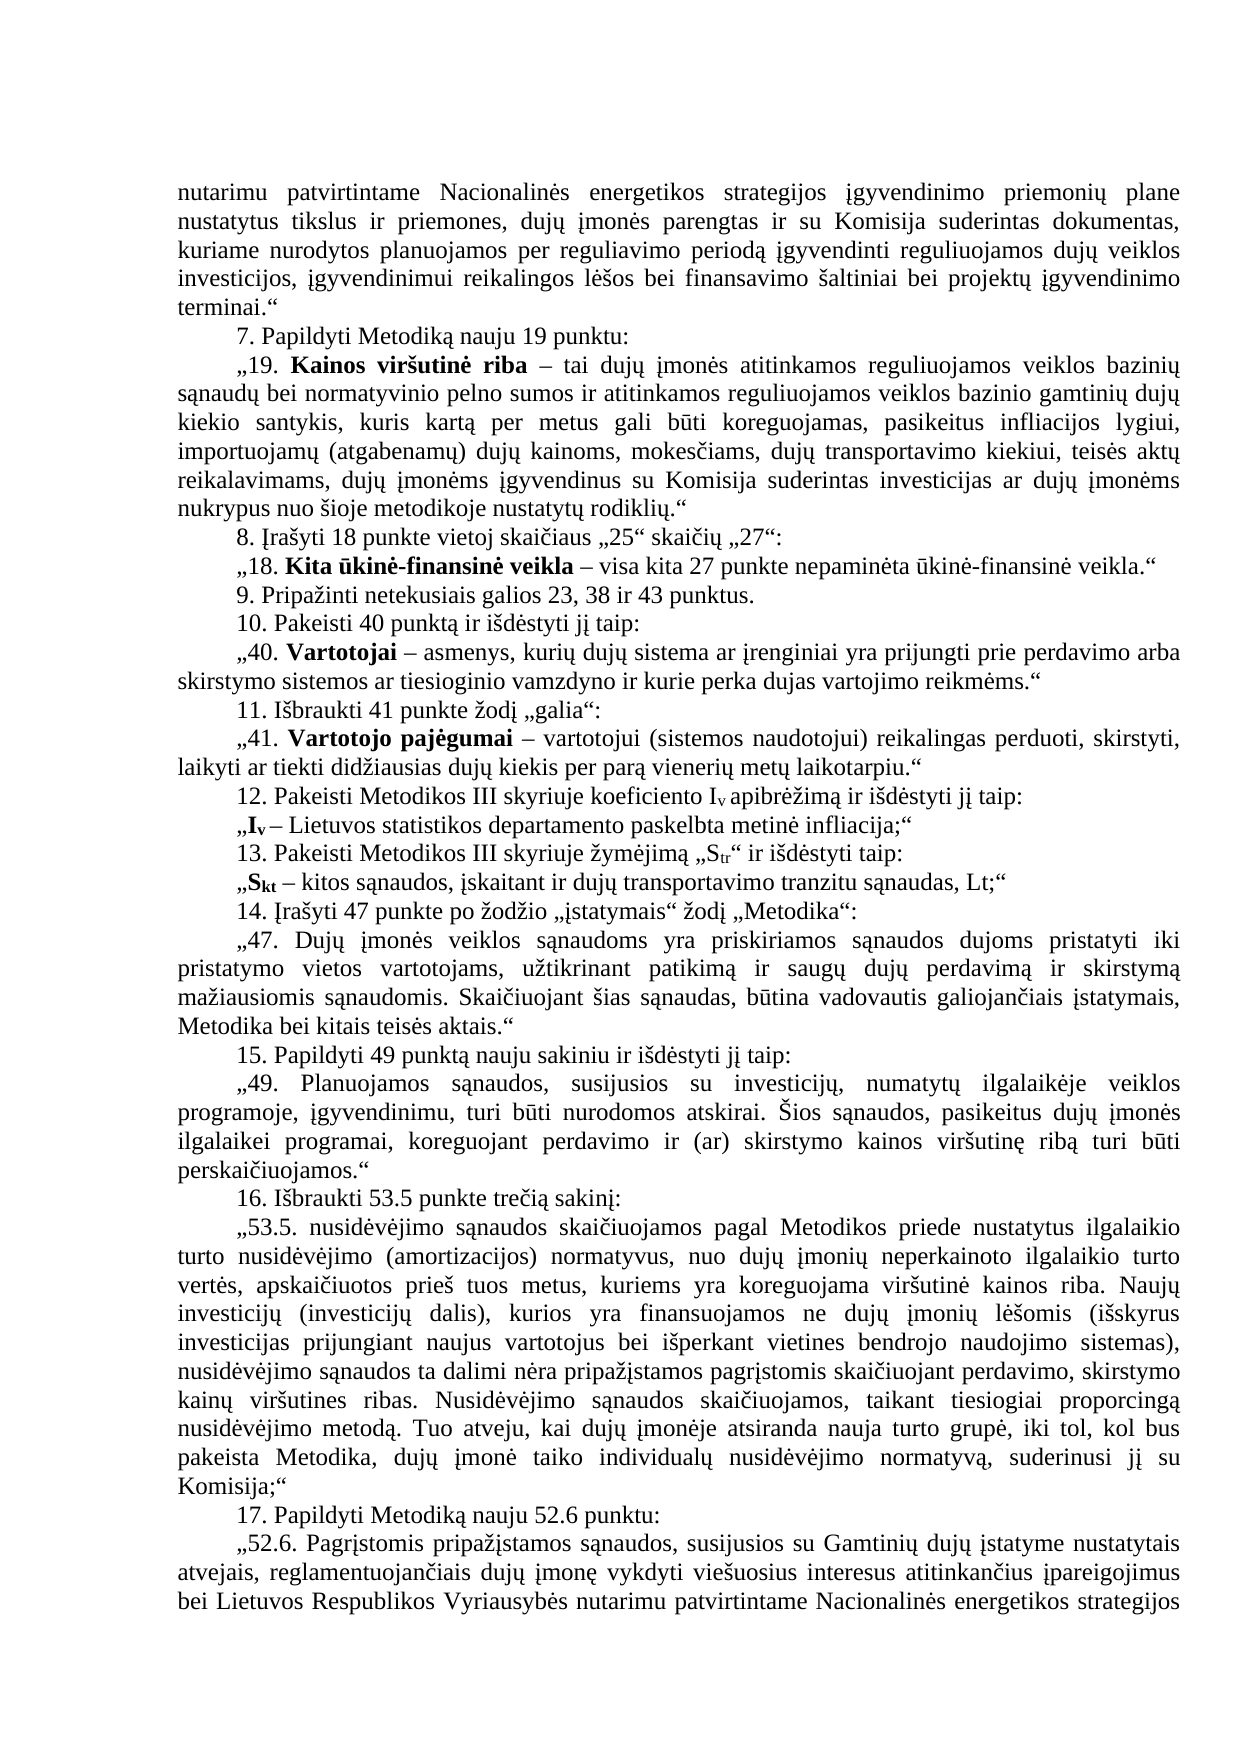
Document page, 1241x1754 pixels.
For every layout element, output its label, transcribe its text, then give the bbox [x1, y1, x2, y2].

text 9. Pripažinti netekusiais galios 23, 38 ir 43 punktus. [177, 580, 1181, 608]
text 14. Įrašyti 47 punkte po žodžio „įstatymais“ žodį „Metodika“: [177, 896, 1181, 925]
text 7. Papildyti Metodiką nauju 19 punktu: [177, 321, 1181, 350]
text „41. Vartotojo pajėgumai – vartotojui (sistemos naudotojui) reikalingas perduoti, skirstyti, laikyti ar tiekti didžiausias dujų kiekis per parą vienerių metų laikotarpiu.“ [177, 723, 1181, 781]
text „19. Kainos viršutinė riba – tai dujų įmonės atitinkamos reguliuojamos veiklos bazinių sąnaudų bei normatyvinio pelno sumos ir atitinkamos reguliuojamos veiklos bazinio gamtinių dujų kiekio santykis, kuris kartą per metus gali būti koreguojamas, pasikeitus infliacijos lygiui, importuojamų (atgabenamų) dujų kainoms, mokesčiams, dujų transportavimo kiekiui, teisės aktų reikalavimams, dujų įmonėms įgyvendinus su Komisija suderintas investicijas ar dujų įmonėms nukrypus nuo šioje metodikoje nustatytų rodiklių.“ [177, 350, 1181, 522]
text „49. Planuojamos sąnaudos, susijusios su investicijų, numatytų ilgalaikėje veiklos programoje, įgyvendinimu, turi būti nurodomos atskirai. Šios sąnaudos, pasikeitus dujų įmonės ilgalaikei programai, koreguojant perdavimo ir (ar) skirstymo kainos viršutinę ribą turi būti perskaičiuojamos.“ [177, 1068, 1181, 1183]
text „47. Dujų įmonės veiklos sąnaudoms yra priskiriamos sąnaudos dujoms pristatyti iki pristatymo vietos vartotojams, užtikrinant patikimą ir saugų dujų perdavimą ir skirstymą mažiausiomis sąnaudomis. Skaičiuojant šias sąnaudas, būtina vadovautis galiojančiais įstatymais, Metodika bei kitais teisės aktais.“ [177, 925, 1181, 1040]
text 15. Papildyti 49 punktą nauju sakiniu ir išdėstyti jį taip: [177, 1040, 1181, 1068]
text 12. Pakeisti Metodikos III skyriuje koeficiento Iv apibrėžimą ir išdėstyti jį taip: [177, 781, 1181, 810]
text „52.6. Pagrįstomis pripažįstamos sąnaudos, susijusios su Gamtinių dujų įstatyme nustatytais atvejais, reglamentuojančiais dujų įmonę vykdyti viešuosius interesus atitinkančius įpareigojimus bei Lietuvos Respublikos Vyriausybės nutarimu patvirtintame Nacionalinės energetikos strategijos [177, 1528, 1181, 1615]
text 11. Išbraukti 41 punkte žodį „galia“: [177, 695, 1181, 723]
text 16. Išbraukti 53.5 punkte trečią sakinį: [177, 1183, 1181, 1212]
text „Iv – Lietuvos statistikos departamento paskelbta metinė infliacija;“ [177, 810, 1181, 838]
text nutarimu patvirtintame Nacionalinės energetikos strategijos įgyvendinimo priemonių plane nustatytus tikslus ir priemones, dujų įmonės parengtas ir su Komisija suderintas dokumentas, kuriame nurodytos planuojamos per reguliavimo periodą įgyvendinti reguliuojamos dujų veiklos investicijos, įgyvendinimui reikalingos lėšos bei finansavimo šaltiniai bei projektų įgyvendinimo terminai.“ [177, 177, 1181, 321]
text 10. Pakeisti 40 punktą ir išdėstyti jį taip: [177, 608, 1181, 637]
text „Skt – kitos sąnaudos, įskaitant ir dujų transportavimo tranzitu sąnaudas, Lt;“ [177, 867, 1181, 896]
text 17. Papildyti Metodiką nauju 52.6 punktu: [177, 1500, 1181, 1528]
text 13. Pakeisti Metodikos III skyriuje žymėjimą „Str“ ir išdėstyti taip: [177, 838, 1181, 867]
text „53.5. nusidėvėjimo sąnaudos skaičiuojamos pagal Metodikos priede nustatytus ilgalaikio turto nusidėvėjimo (amortizacijos) normatyvus, nuo dujų įmonių neperkainoto ilgalaikio turto vertės, apskaičiuotos prieš tuos metus, kuriems yra koreguojama viršutinė kainos riba. Naujų investicijų (investicijų dalis), kurios yra finansuojamos ne dujų įmonių lėšomis (išskyrus investicijas prijungiant naujus vartotojus bei išperkant vietines bendrojo naudojimo sistemas), nusidėvėjimo sąnaudos ta dalimi nėra pripažįstamos pagrįstomis skaičiuojant perdavimo, skirstymo kainų viršutines ribas. Nusidėvėjimo sąnaudos skaičiuojamos, taikant tiesiogiai proporcingą nusidėvėjimo metodą. Tuo atveju, kai dujų įmonėje atsiranda nauja turto grupė, iki tol, kol bus pakeista Metodika, dujų įmonė taiko individualų nusidėvėjimo normatyvą, suderinusi jį su Komisija;“ [177, 1212, 1181, 1500]
text „40. Vartotojai – asmenys, kurių dujų sistema ar įrenginiai yra prijungti prie perdavimo arba skirstymo sistemos ar tiesioginio vamzdyno ir kurie perka dujas vartojimo reikmėms.“ [177, 637, 1181, 695]
text 8. Įrašyti 18 punkte vietoj skaičiaus „25“ skaičių „27“: [177, 522, 1181, 551]
text „18. Kita ūkinė-finansinė veikla – visa kita 27 punkte nepaminėta ūkinė-finansinė veikla.“ [177, 551, 1181, 580]
